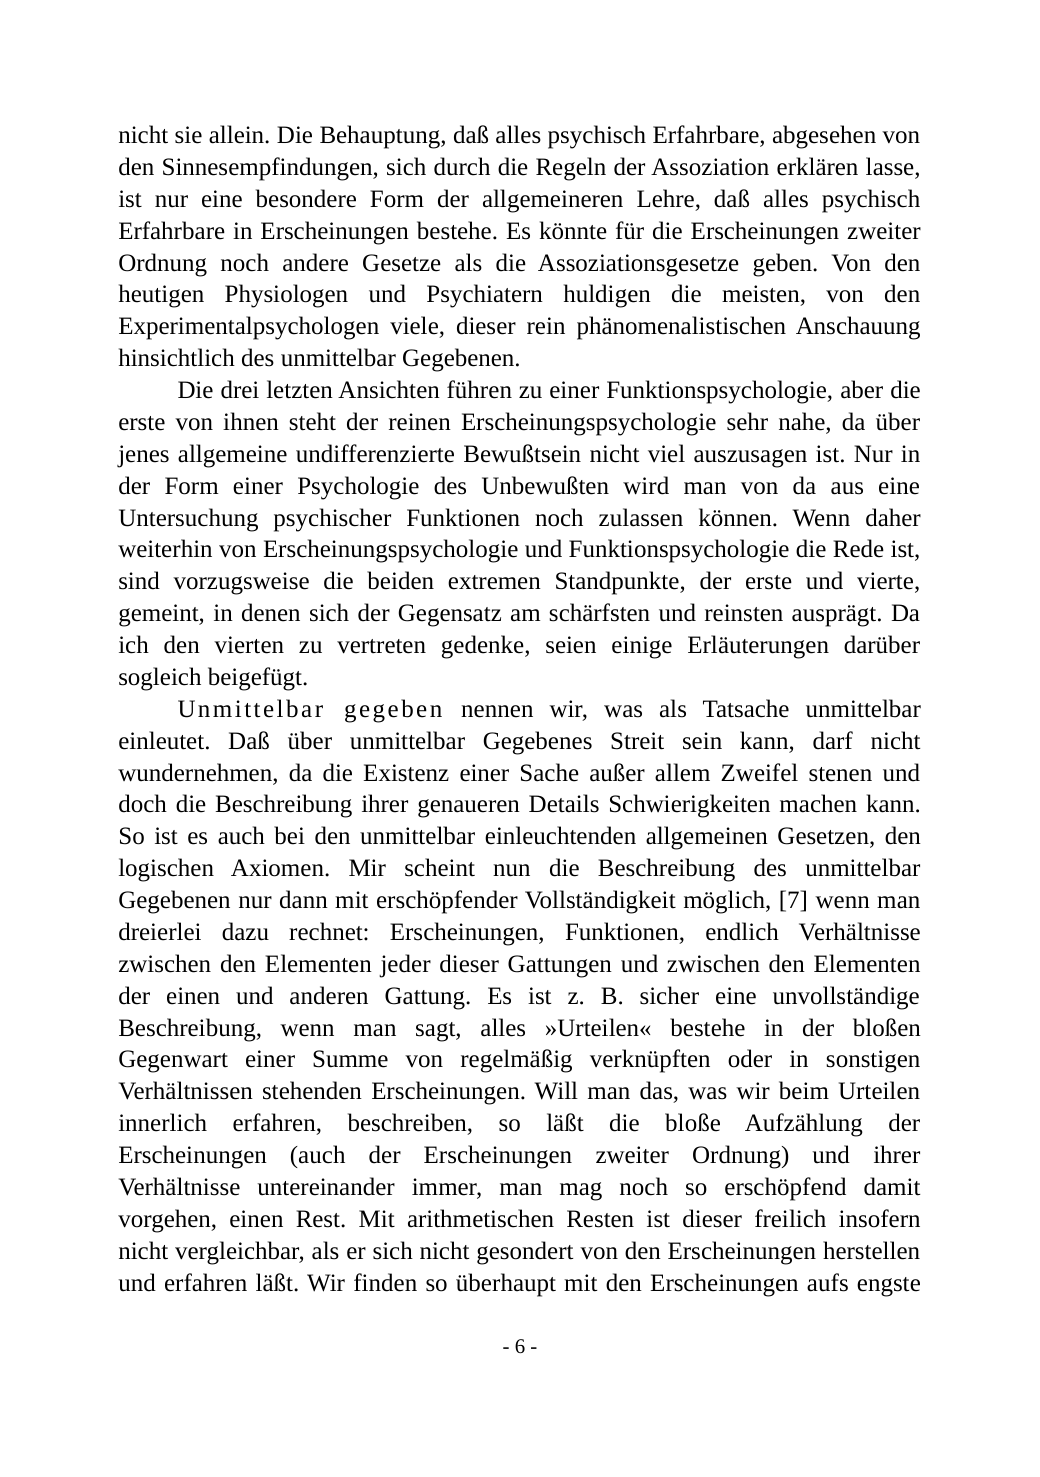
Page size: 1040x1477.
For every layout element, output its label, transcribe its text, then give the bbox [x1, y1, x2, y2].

text Unmittelbar gegeben nennen wir, was als Tatsache unmittelbar einleutet. Daß über unmittelbar Gegebenes Streit sein kann, darf nicht wundernehmen, da die Existenz einer Sache außer allem Zweifel stenen und doch die Beschreibung ihrer genaueren Details Schwierigkeiten machen kann. So ist es auch bei den unmittelbar einleuchtenden allgemeinen Gesetzen, den logischen Axiomen. Mir scheint nun die Beschreibung des unmittelbar Gegebenen nur dann mit erschöpfender Vollständigkeit möglich, [7] wenn man dreierlei dazu rechnet: Erscheinungen, Funktionen, endlich Verhältnisse zwischen den Elementen jeder dieser Gattungen und zwischen den Elementen der einen und anderen Gattung. Es ist z. B. sicher eine unvollständige Beschreibung, wenn man sagt, alles »Urteilen« bestehe in der bloßen Gegenwart einer Summe von regelmäßig verknüpften oder in sonstigen Verhältnissen stehenden Erscheinungen. Will man das, was wir beim Urteilen innerlich erfahren, beschreiben, so läßt die bloße Aufzählung der Erscheinungen (auch der Erscheinungen zweiter Ordnung) und ihrer Verhältnisse untereinander immer, man mag noch so erschöpfend damit vorgehen, einen Rest. Mit arithmetischen Resten ist dieser freilich insofern nicht vergleichbar, als er sich nicht gesondert von den Erscheinungen herstellen und erfahren läßt. Wir finden so überhaupt mit den Erscheinungen aufs engste [118, 692, 921, 1297]
text Die drei letzten Ansichten führen zu einer Funktionspsychologie, aber die erste von ihnen steht der reinen Erscheinungspsychologie sehr nahe, da über jenes allgemeine undifferenzierte Bewußtsein nicht viel auszusagen ist. Nur in der Form einer Psychologie des Unbewußten wird man von da aus eine Untersuchung psychischer Funktionen noch zulassen können. Wenn daher weiterhin von Erscheinungspsychologie und Funktionspsychologie die Rede ist, sind vorzugsweise die beiden extremen Standpunkte, der erste und vierte, gemeint, in denen sich der Gegensatz am schärfsten und reinsten ausprägt. Da ich den vierten zu vertreten gedenke, seien einige Erläuterungen darüber sogleich beigefügt. [118, 373, 921, 692]
text nicht sie allein. Die Behauptung, daß alles psychisch Erfahrbare, abgesehen von den Sinnesempfindungen, sich durch die Regeln der Assoziation erklären lasse, ist nur eine besondere Form der allgemeineren Lehre, daß alles psychisch Erfahrbare in Erscheinungen bestehe. Es könnte für die Erscheinungen zweiter Ordnung noch andere Gesetze als die Assoziationsgesetze geben. Von den heutigen Physiologen und Psychiatern huldigen die meisten, von den Experimentalpsychologen viele, dieser rein phänomenalistischen Anschauung hinsichtlich des unmittelbar Gegebenen. [118, 118, 921, 373]
